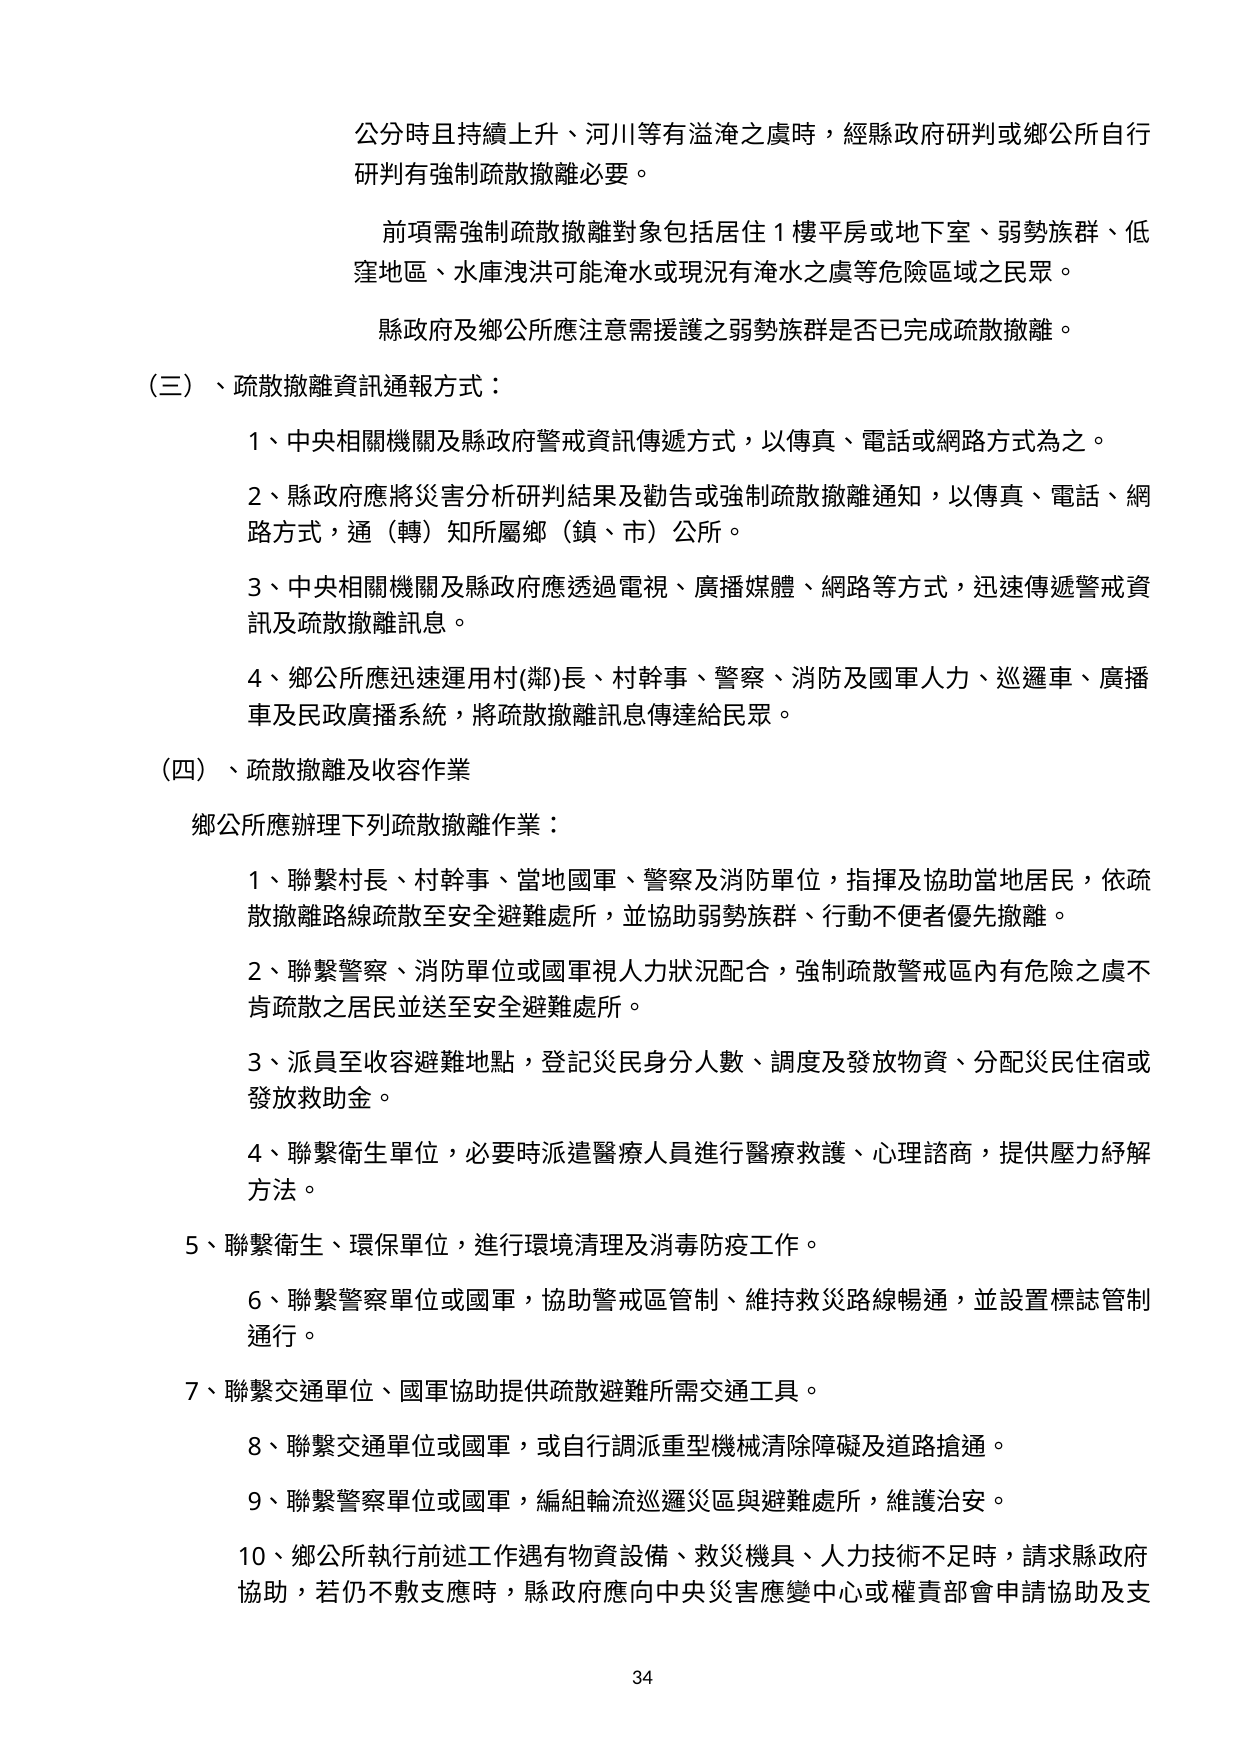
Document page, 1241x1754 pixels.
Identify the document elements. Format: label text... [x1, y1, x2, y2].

text 6、聯繫警察單位或國軍，協助警戒區管制、維持救災路線暢通，並設置標誌管制通行。 [247, 1280, 1152, 1353]
text 4、聯繫衛生單位，必要時派遣醫療人員進行醫療救護、心理諮商，提供壓力紓解方法。 [247, 1134, 1152, 1206]
text 2、聯繫警察、消防單位或國軍視人力狀況配合，強制疏散警戒區內有危險之虞不肯疏散之居民並送至安全避難處所。 [247, 951, 1152, 1024]
text （四）、疏散撤離及收容作業 [133, 750, 1152, 786]
text 10、鄉公所執行前述工作遇有物資設備、救災機具、人力技術不足時，請求縣政府協助，若仍不敷支應時，縣政府應向中央災害應變中心或權責部會申請協助及支 [237, 1536, 1152, 1609]
text 7、聯繫交通單位、國軍協助提供疏散避難所需交通工具。 [133, 1371, 1152, 1408]
text （三）、疏散撤離資訊通報方式： [133, 366, 1152, 403]
text 5、聯繫衛生、環保單位，進行環境清理及消毒防疫工作。 [133, 1225, 1152, 1261]
text 4、鄉公所應迅速運用村(鄰)長、村幹事、警察、消防及國軍人力、巡邏車、廣播車及民政廣播系統，將疏散撤離訊息傳達給民眾。 [247, 659, 1152, 731]
text 1、聯繫村長、村幹事、當地國軍、警察及消防單位，指揮及協助當地居民，依疏散撤離路線疏散至安全避難處所，並協助弱勢族群、行動不便者優先撤離。 [247, 860, 1152, 933]
text 8、聯繫交通單位或國軍，或自行調派重型機械清除障礙及道路搶通。 [247, 1426, 1152, 1463]
text 3、中央相關機關及縣政府應透過電視、廣播媒體、網路等方式，迅速傳遞警戒資訊及疏散撤離訊息。 [247, 568, 1152, 640]
text 前項需強制疏散撤離對象包括居住1樓平房或地下室、弱勢族群、低窪地區、水庫洩洪可能淹水或現況有淹水之虞等危險區域之民眾。 [353, 210, 1152, 289]
text 2、縣政府應將災害分析研判結果及勸告或強制疏散撤離通知，以傳真、電話、網路方式，通（轉）知所屬鄉（鎮、市）公所。 [247, 476, 1152, 549]
text 縣政府及鄉公所應注意需援護之弱勢族群是否已完成疏散撤離。 [353, 308, 1152, 348]
text 鄉公所應辦理下列疏散撤離作業： [133, 805, 1152, 841]
text 9、聯繫警察單位或國軍，編組輪流巡邏災區與避難處所，維護治安。 [247, 1481, 1152, 1518]
text 1、中央相關機關及縣政府警戒資訊傳遞方式，以傳真、電話或網路方式為之。 [247, 421, 1152, 458]
text 3、派員至收容避難地點，登記災民身分人數、調度及發放物資、分配災民住宿或發放救助金。 [247, 1043, 1152, 1115]
text 公分時且持續上升、河川等有溢淹之虞時，經縣政府研判或鄉公所自行研判有強制疏散撤離必要。 [296, 112, 1152, 191]
